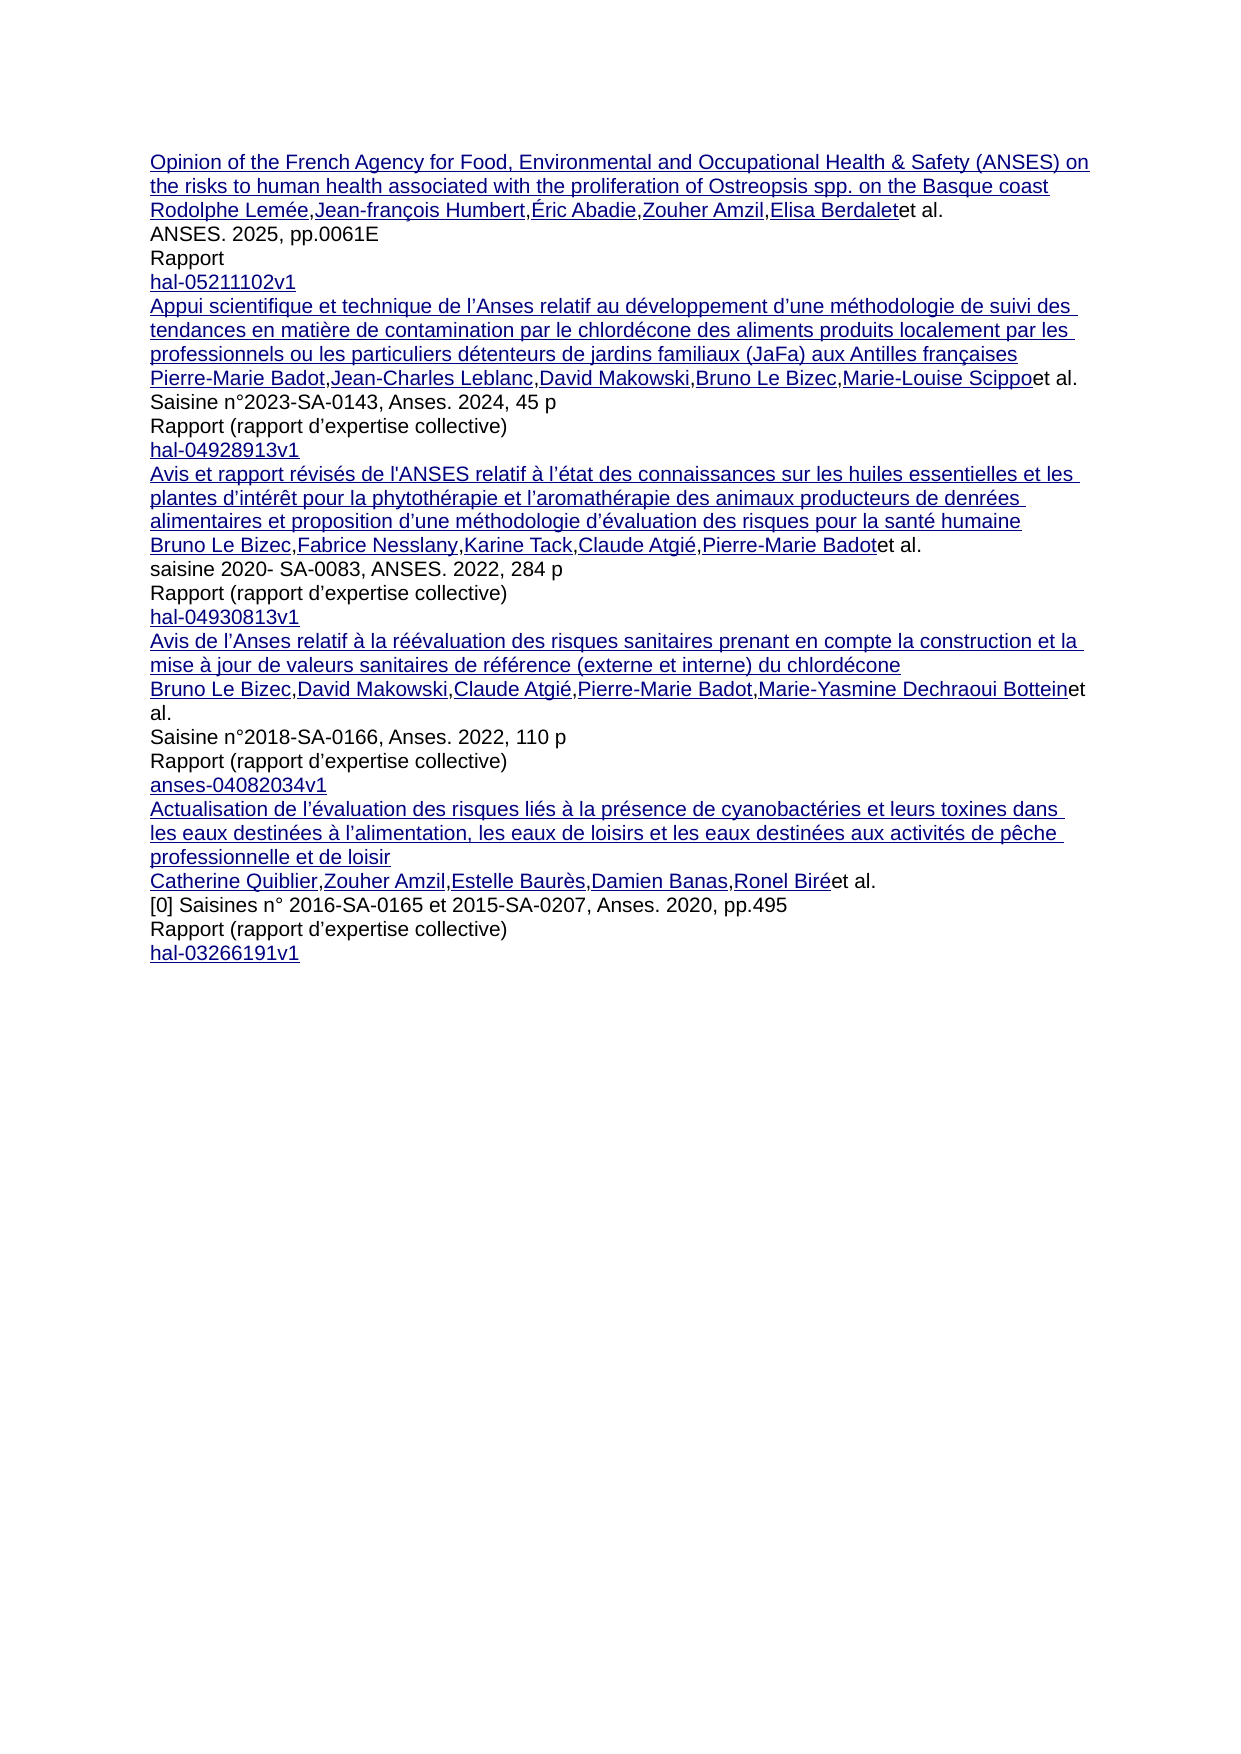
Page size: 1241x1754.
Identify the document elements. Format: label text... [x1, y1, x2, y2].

table_cell Avis de l’Anses relatif à la réévaluation des risques sanitaires prenant en compte la construction et la mise à jour de valeurs sanitaires de référence (externe et interne) du chlordécone Bruno Le Bizec,David Makowski,Claude Atgié,Pierre-Marie Badot,Marie-Yasmine Dechraoui Botteinet al. Saisine n°2018-SA-0166, Anses. 2022, 110 p Rapport (rapport d’expertise collective) anses-04082034v1 [150, 629, 1090, 797]
table_header the risks to human health associated with the proliferation of Ostreopsis spp. on the Basque coast Rodolphe Lemée,Jean‐françois Humbert,Éric Abadie,Zouher Amzil,Elisa Berdaletet al. ANSES. 2025, pp.0061E Rapport hal-05211102v1 [150, 172, 1090, 294]
table_cell Appui scientifique et technique de l’Anses relatif au développement d’une méthodologie de suivi des tendances en matière de contamination par le chlordécone des aliments produits localement par les professionnels ou les particuliers détenteurs de jardins familiaux (JaFa) aux Antilles françaises Pierre-Marie Badot,Jean-Charles Leblanc,David Makowski,Bruno Le Bizec,Marie-Louise Scippoet al. Saisine n°2023-SA-0143, Anses. 2024, 45 p Rapport (rapport d’expertise collective) hal-04928913v1 [150, 294, 1090, 461]
table_cell Avis et rapport révisés de l'ANSES relatif à l’état des connaissances sur les huiles essentielles et les plantes d’intérêt pour la phytothérapie et l’aromathérapie des animaux producteurs de denrées alimentaires et proposition d’une méthodologie d’évaluation des risques pour la santé humaine Bruno Le Bizec,Fabrice Nesslany,Karine Tack,Claude Atgié,Pierre-Marie Badotet al. saisine 2020- SA-0083, ANSES. 2022, 284 p Rapport (rapport d’expertise collective) hal-04930813v1 [150, 461, 1090, 629]
table_header Opinion of the French Agency for Food, Environmental and Occupational Health & Safety (ANSES) on [150, 150, 1090, 171]
table_cell Actualisation de l’évaluation des risques liés à la présence de cyanobactéries et leurs toxines dans les eaux destinées à l’alimentation, les eaux de loisirs et les eaux destinées aux activités de pêche professionnelle et de loisir Catherine Quiblier,Zouher Amzil,Estelle Baurès,Damien Banas,Ronel Biréet al. [0] Saisines n° 2016-SA-0165 et 2015-SA-0207, Anses. 2020, pp.495 Rapport (rapport d’expertise collective) hal-03266191v1 [150, 797, 1090, 964]
